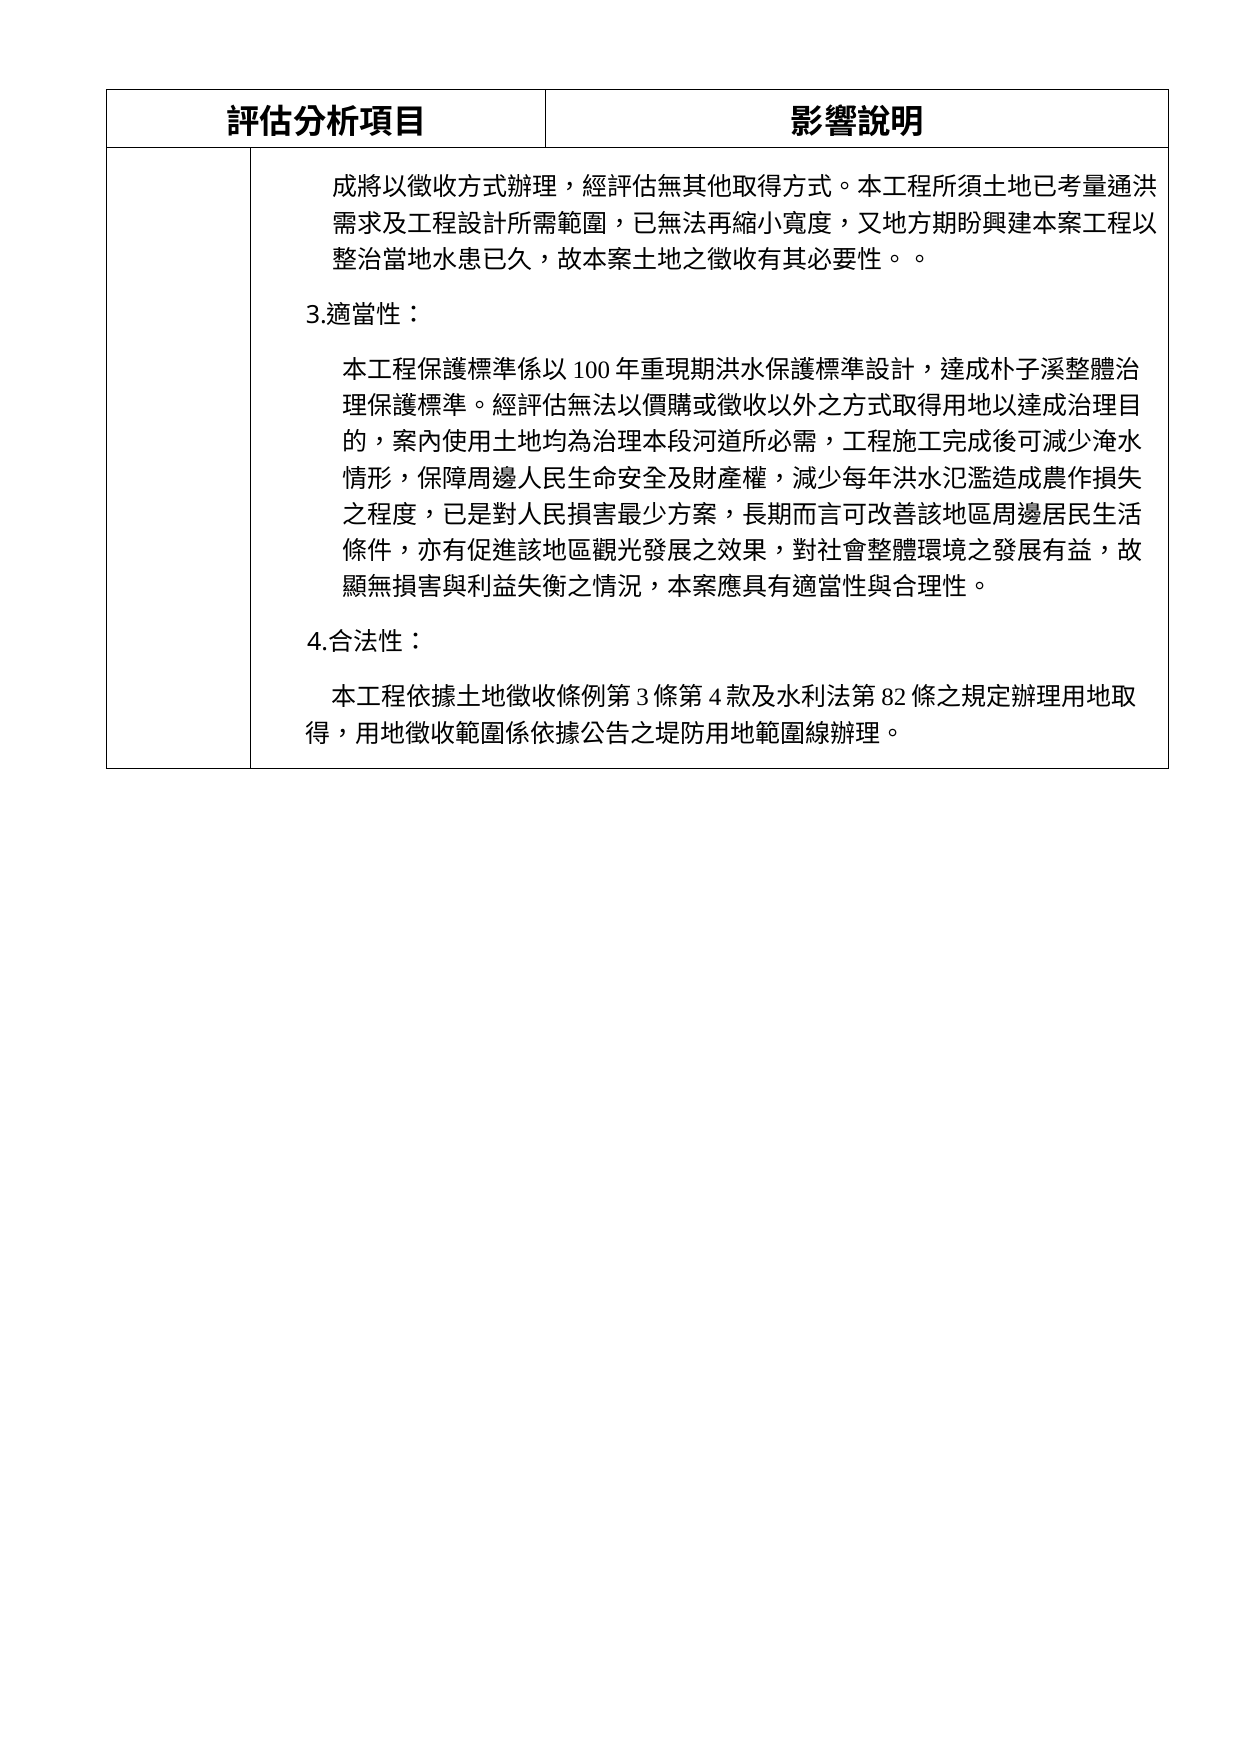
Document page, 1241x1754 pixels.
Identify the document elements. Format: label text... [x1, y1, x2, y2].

table_cell 成將以徵收方式辦理，經評估無其他取得方式。本工程所須土地已考量通洪需求及工程設計所需範圍，已無法再縮小寬度，又地方期盼興建本案工程以整治當地水患已久，故本案土地之徵收有其必要性。。 3.適當性： 本工程保護標準係以100年重現期洪水保護標準設計，達成朴子溪整體治理保護標準。經評估無法以價購或徵收以外之方式取得用地以達成治理目的，案內使用土地均為治理本段河道所必需，工程施工完成後可減少淹水情形，保障周邊人民生命安全及財產權，減少每年洪水氾濫造成農作損失之程度，已是對人民損害最少方案，長期而言可改善該地區周邊居民生活條件，亦有促進該地區觀光發展之效果，對社會整體環境之發展有益，故顯無損害與利益失衡之情況，本案應具有適當性與合理性。 4.合法性： 本工程依據土地徵收條例第3條第4款及水利法第82條之規定辦理用地取得，用地徵收範圍係依據公告之堤防用地範圍線辦理。 [251, 148, 1168, 768]
table_header 影響說明 [546, 90, 1168, 147]
table_header 評估分析項目 [107, 90, 545, 147]
table_cell [107, 148, 250, 768]
